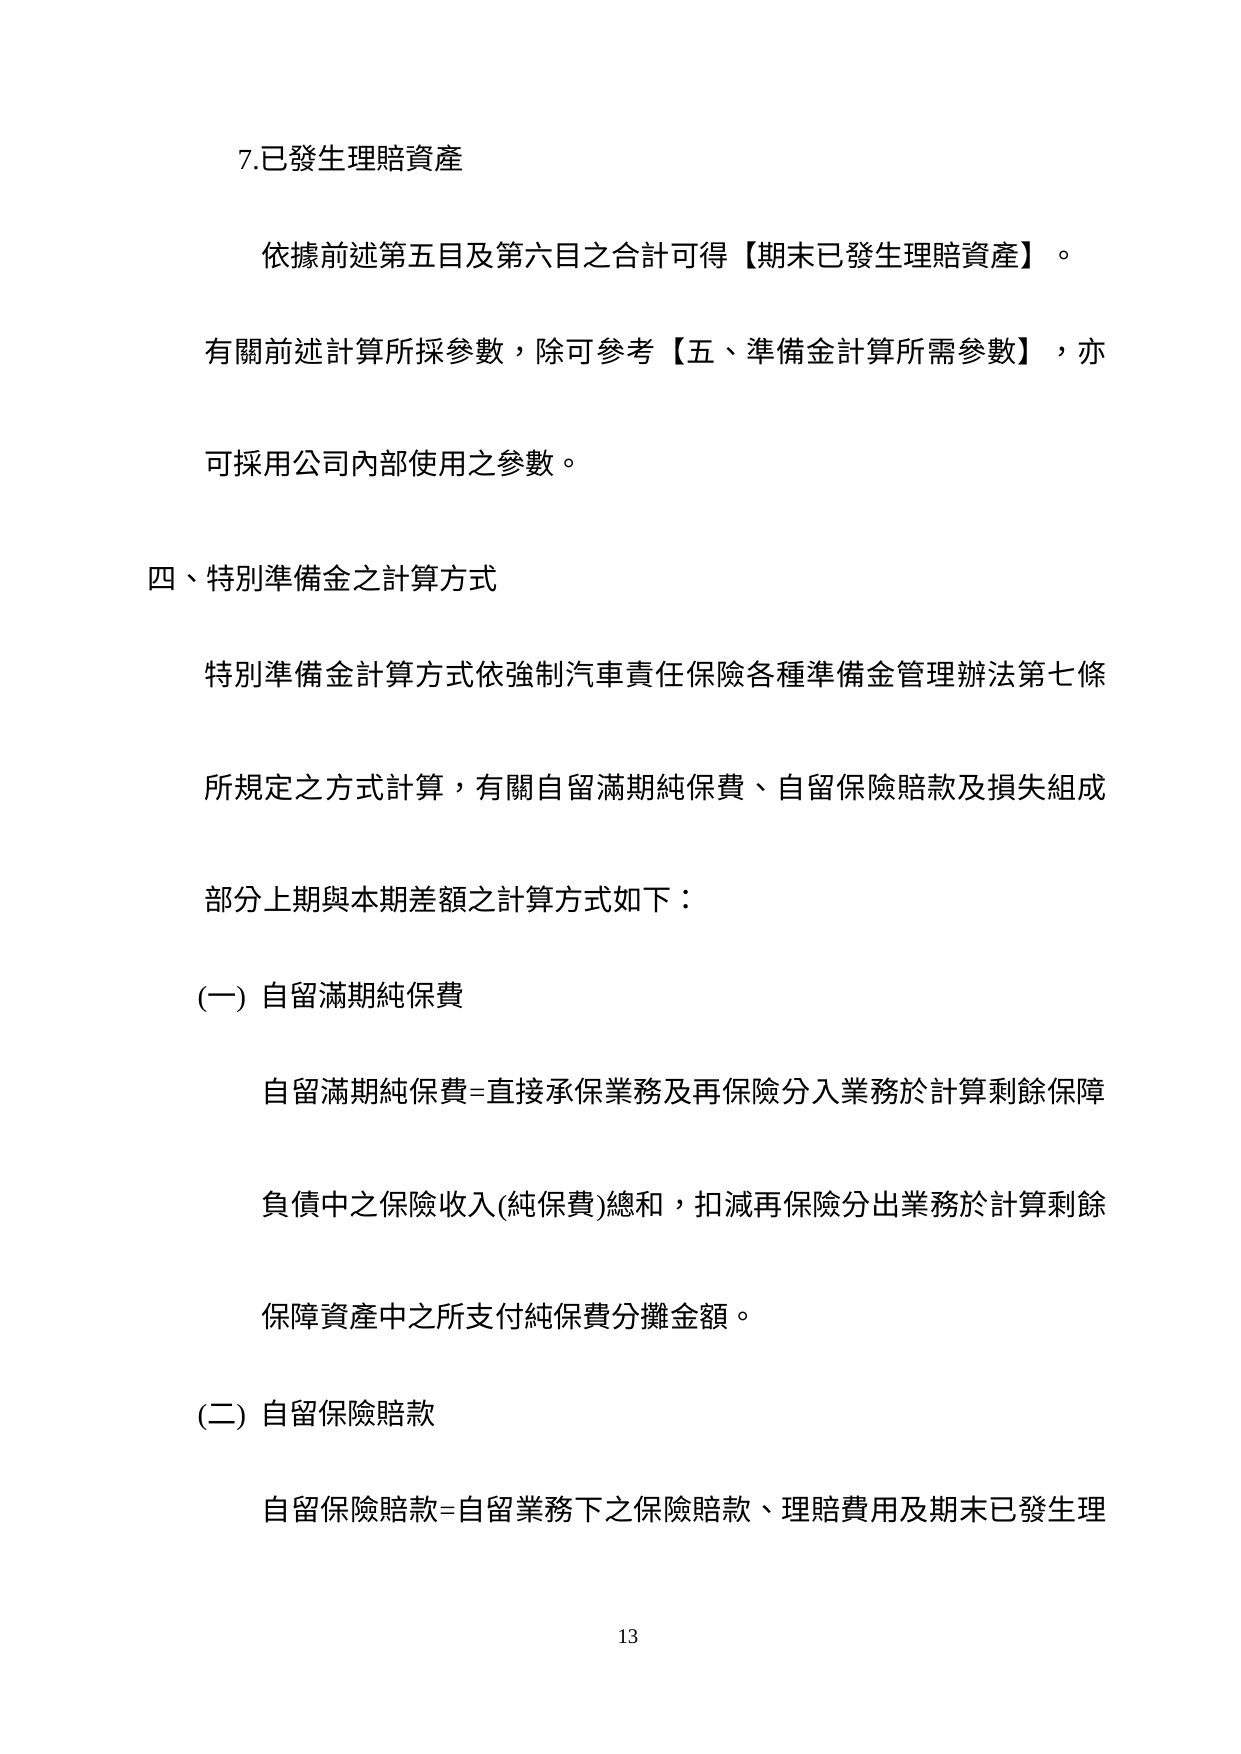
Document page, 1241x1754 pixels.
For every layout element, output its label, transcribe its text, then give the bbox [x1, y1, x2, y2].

text 特別準備金計算方式依強制汽車責任保險各種準備金管理辦法第七條所規定之方式計算，有關自留滿期純保費、自留保險賠款及損失組成部分上期與本期差額之計算方式如下： [204, 635, 1107, 935]
text 自留保險賠款=自留業務下之保險賠款、理賠費用及期末已發生理 [261, 1470, 1107, 1545]
text 有關前述計算所採參數，除可參考【五、準備金計算所需參數】，亦可採用公司內部使用之參數。 [204, 312, 1107, 499]
text 依據前述第五目及第六目之合計可得【期末已發生理賠資產】。 [261, 216, 1107, 291]
text 自留滿期純保費=直接承保業務及再保險分入業務於計算剩餘保障負債中之保險收入(純保費)總和，扣減再保險分出業務於計算剩餘保障資產中之所支付純保費分攤金額。 [261, 1053, 1107, 1353]
text 7.已發生理賠資產 [237, 119, 1107, 194]
list 自留滿期純保費 [197, 957, 1107, 1032]
list 自留保險賠款 [197, 1374, 1107, 1449]
text 四、特別準備金之計算方式 [148, 539, 1107, 614]
